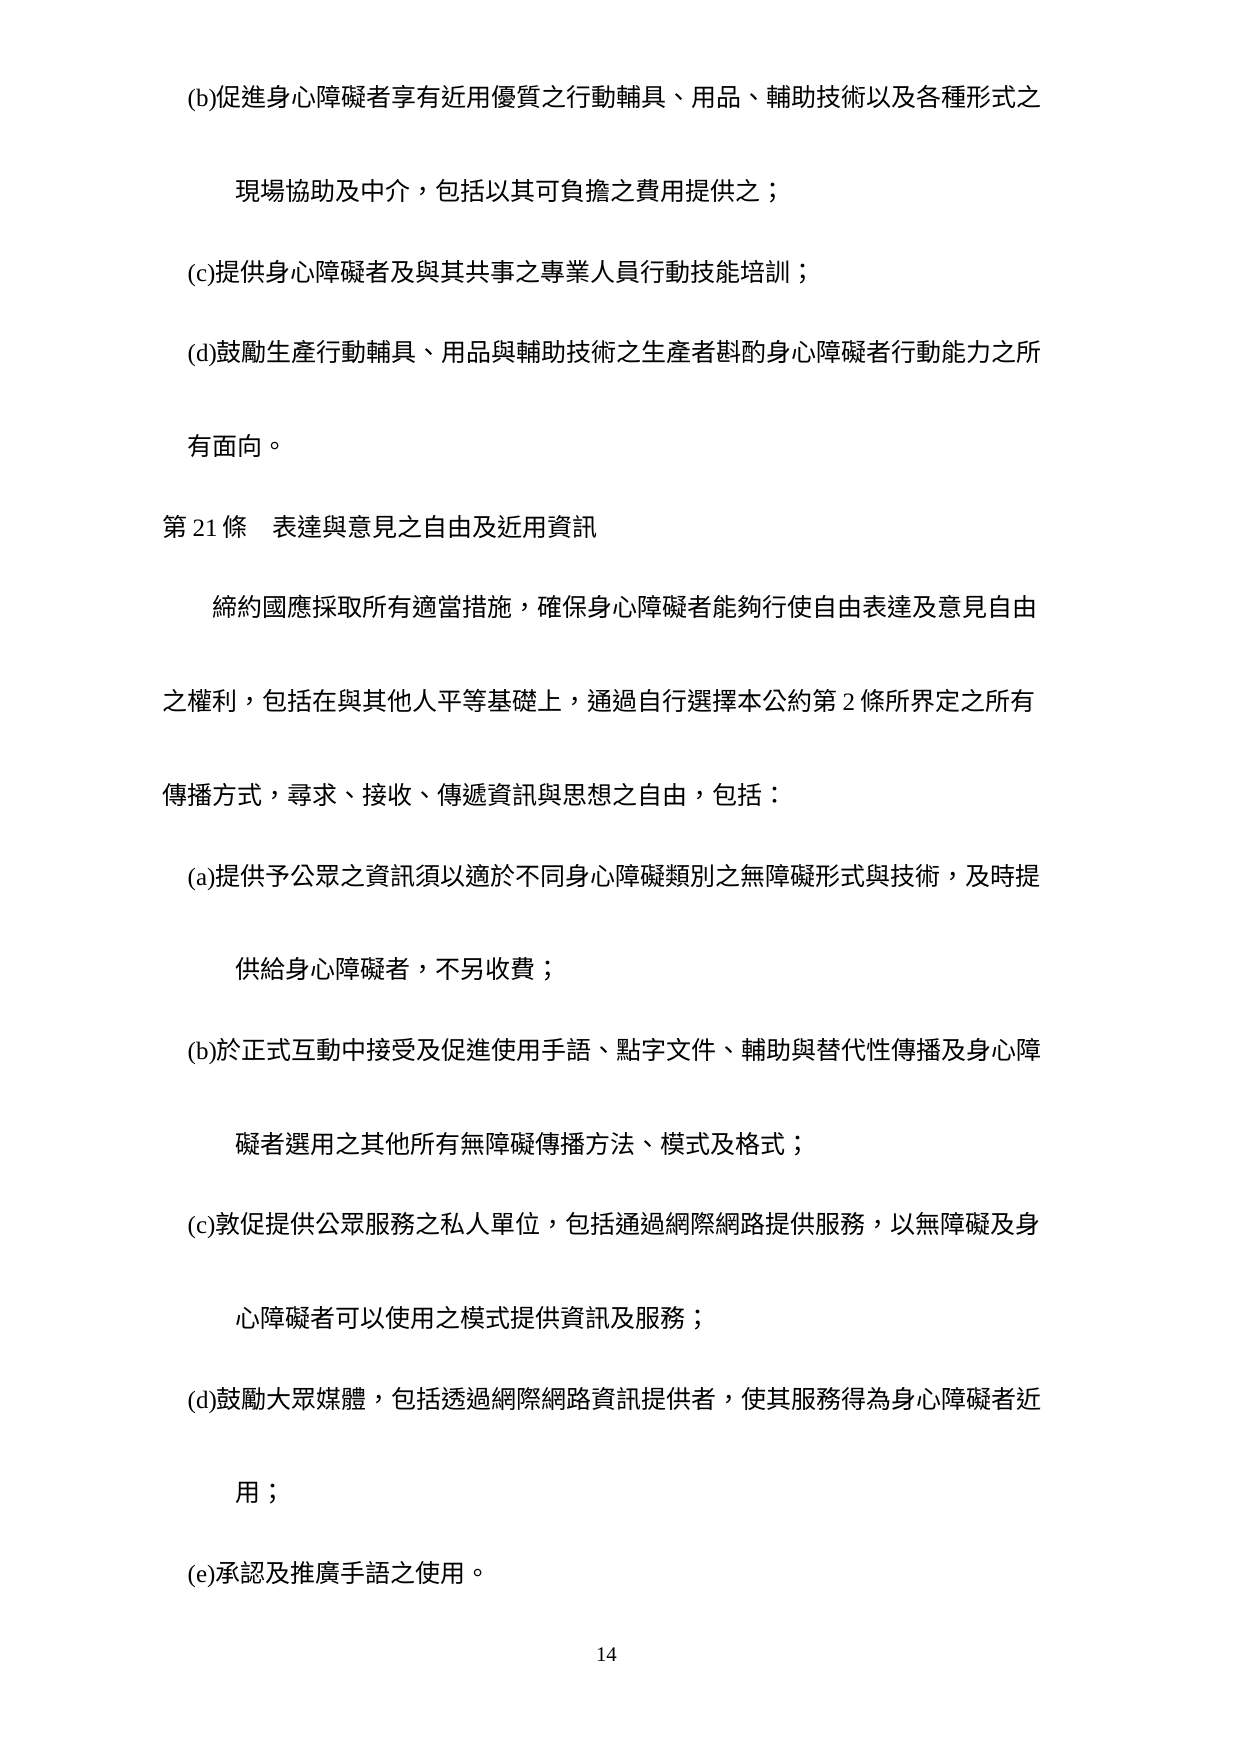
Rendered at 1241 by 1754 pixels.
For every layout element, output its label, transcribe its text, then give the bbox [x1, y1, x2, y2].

text (b)促進身心障礙者享有近用優質之行動輔具、用品、輔助技術以及各種形式之現場協助及中介，包括以其可負擔之費用提供之； [187, 54, 1050, 211]
text (c)敦促提供公眾服務之私人單位，包括通過網際網路提供服務，以無障礙及身心障礙者可以使用之模式提供資訊及服務； [187, 1181, 1050, 1337]
text (b)於正式互動中接受及促進使用手語、點字文件、輔助與替代性傳播及身心障礙者選用之其他所有無障礙傳播方法、模式及格式； [187, 1007, 1050, 1163]
text 第21條 表達與意見之自由及近用資訊 [162, 484, 1050, 546]
text (c)提供身心障礙者及與其共事之專業人員行動技能培訓； [187, 229, 1050, 291]
text (e)承認及推廣手語之使用。 [187, 1530, 1050, 1592]
text (d)鼓勵生產行動輔具、用品與輔助技術之生產者斟酌身心障礙者行動能力之所有面向。 [187, 309, 1050, 466]
text (a)提供予公眾之資訊須以適於不同身心障礙類別之無障礙形式與技術，及時提供給身心障礙者，不另收費； [187, 832, 1050, 989]
text (d)鼓勵大眾媒體，包括透過網際網路資訊提供者，使其服務得為身心障礙者近用； [187, 1356, 1050, 1512]
text 締約國應採取所有適當措施，確保身心障礙者能夠行使自由表達及意見自由之權利，包括在與其他人平等基礎上，通過自行選擇本公約第2條所界定之所有傳播方式，尋求、接收、傳遞資訊與思想之自由，包括： [162, 564, 1050, 814]
